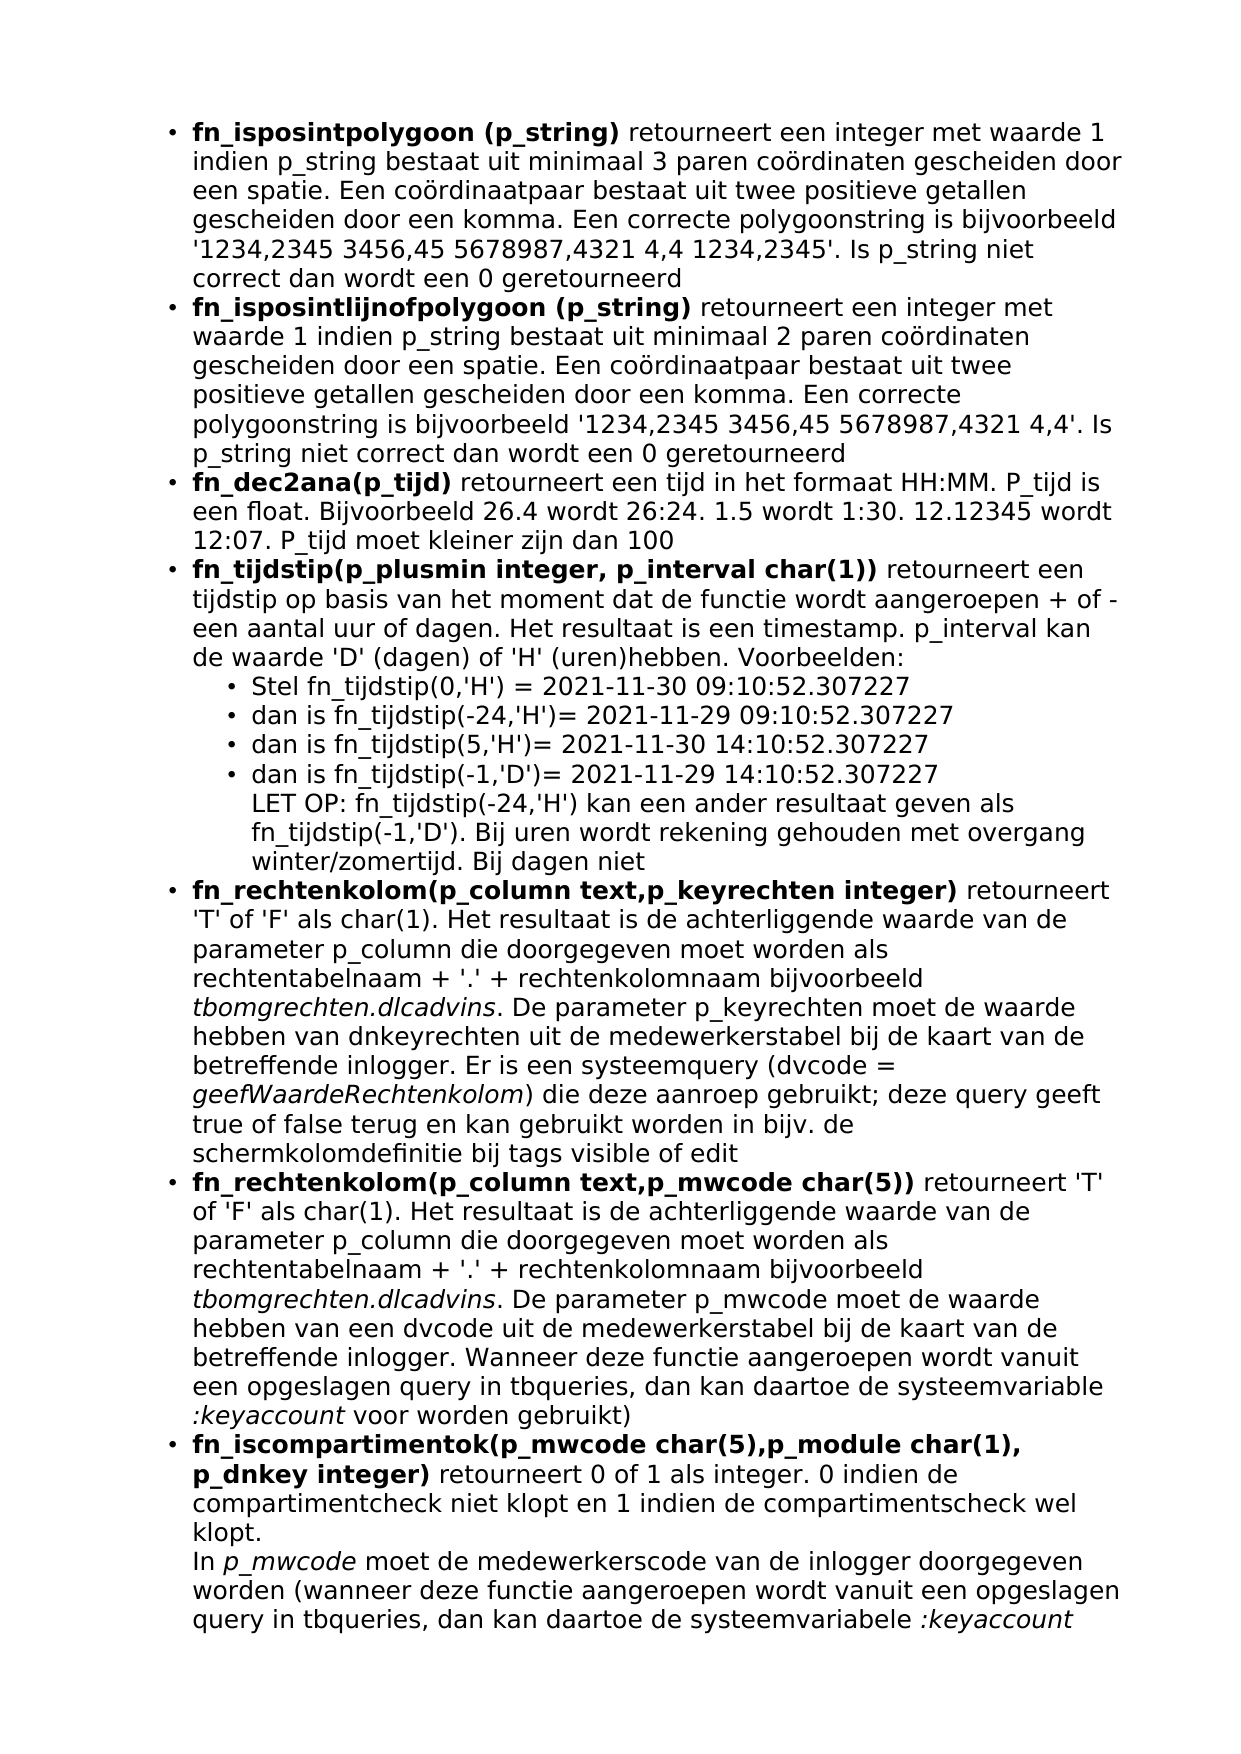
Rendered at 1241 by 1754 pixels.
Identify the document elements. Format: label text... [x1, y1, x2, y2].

list dan is fn_tijdstip(-24,'H')= 2021-11-29 09:10:52.307227 [236, 701, 1122, 731]
list fn_dec2ana(p_tijd) retourneert een tijd in het formaat HH:MM. P_tijd is een float. Bijvoorbeeld 26.4 wordt 26:24. 1.5 wordt 1:30. 12.12345 wordt 12:07. P_tijd moet kleiner zijn dan 100 [177, 468, 1122, 556]
list fn_isposintpolygoon (p_string) retourneert een integer met waarde 1 indien p_string bestaat uit minimaal 3 paren coördinaten gescheiden door een spatie. Een coördinaatpaar bestaat uit twee positieve getallen gescheiden door een komma. Een correcte polygoonstring is bijvoorbeeld '1234,2345 3456,45 5678987,4321 4,4 1234,2345'. Is p_string niet correct dan wordt een 0 geretourneerd [177, 118, 1122, 293]
list fn_iscompartimentok(p_mwcode char(5),p_module char(1), p_dnkey integer) retourneert 0 of 1 als integer. 0 indien de compartimentcheck niet klopt en 1 indien de compartimentscheck wel klopt. In p_mwcode moet de medewerkerscode van de inlogger doorgegeven worden (wanneer deze functie aangeroepen wordt vanuit een opgeslagen query in tbqueries, dan kan daartoe de systeemvariabele :keyaccount [177, 1431, 1122, 1635]
list fn_rechtenkolom(p_column text,p_keyrechten integer) retourneert 'T' of 'F' als char(1). Het resultaat is de achterliggende waarde van de parameter p_column die doorgegeven moet worden als rechtentabelnaam + '.' + rechtenkolomnaam bijvoorbeeld tbomgrechten.dlcadvins. De parameter p_keyrechten moet de waarde hebben van dnkeyrechten uit de medewerkerstabel bij de kaart van de betreffende inlogger. Er is een systeemquery (dvcode = geefWaardeRechtenkolom) die deze aanroep gebruikt; deze query geeft true of false terug en kan gebruikt worden in bijv. de schermkolomdefinitie bij tags visible of edit [177, 876, 1122, 1168]
list Stel fn_tijdstip(0,'H') = 2021-11-30 09:10:52.307227 [236, 672, 1122, 701]
list fn_isposintlijnofpolygoon (p_string) retourneert een integer met waarde 1 indien p_string bestaat uit minimaal 2 paren coördinaten gescheiden door een spatie. Een coördinaatpaar bestaat uit twee positieve getallen gescheiden door een komma. Een correcte polygoonstring is bijvoorbeeld '1234,2345 3456,45 5678987,4321 4,4'. Is p_string niet correct dan wordt een 0 geretourneerd [177, 293, 1122, 468]
list dan is fn_tijdstip(-1,'D')= 2021-11-29 14:10:52.307227 LET OP: fn_tijdstip(-24,'H') kan een ander resultaat geven als fn_tijdstip(-1,'D'). Bij uren wordt rekening gehouden met overgang winter/zomertijd. Bij dagen niet [236, 760, 1122, 876]
list fn_tijdstip(p_plusmin integer, p_interval char(1)) retourneert een tijdstip op basis van het moment dat de functie wordt aangeroepen + of - een aantal uur of dagen. Het resultaat is een timestamp. p_interval kan de waarde 'D' (dagen) of 'H' (uren)hebben. Voorbeelden: [177, 556, 1122, 672]
list fn_rechtenkolom(p_column text,p_mwcode char(5)) retourneert 'T' of 'F' als char(1). Het resultaat is de achterliggende waarde van de parameter p_column die doorgegeven moet worden als rechtentabelnaam + '.' + rechtenkolomnaam bijvoorbeeld tbomgrechten.dlcadvins. De parameter p_mwcode moet de waarde hebben van een dvcode uit de medewerkerstabel bij de kaart van de betreffende inlogger. Wanneer deze functie aangeroepen wordt vanuit een opgeslagen query in tbqueries, dan kan daartoe de systeemvariable :keyaccount voor worden gebruikt) [177, 1168, 1122, 1431]
list dan is fn_tijdstip(5,'H')= 2021-11-30 14:10:52.307227 [236, 731, 1122, 760]
